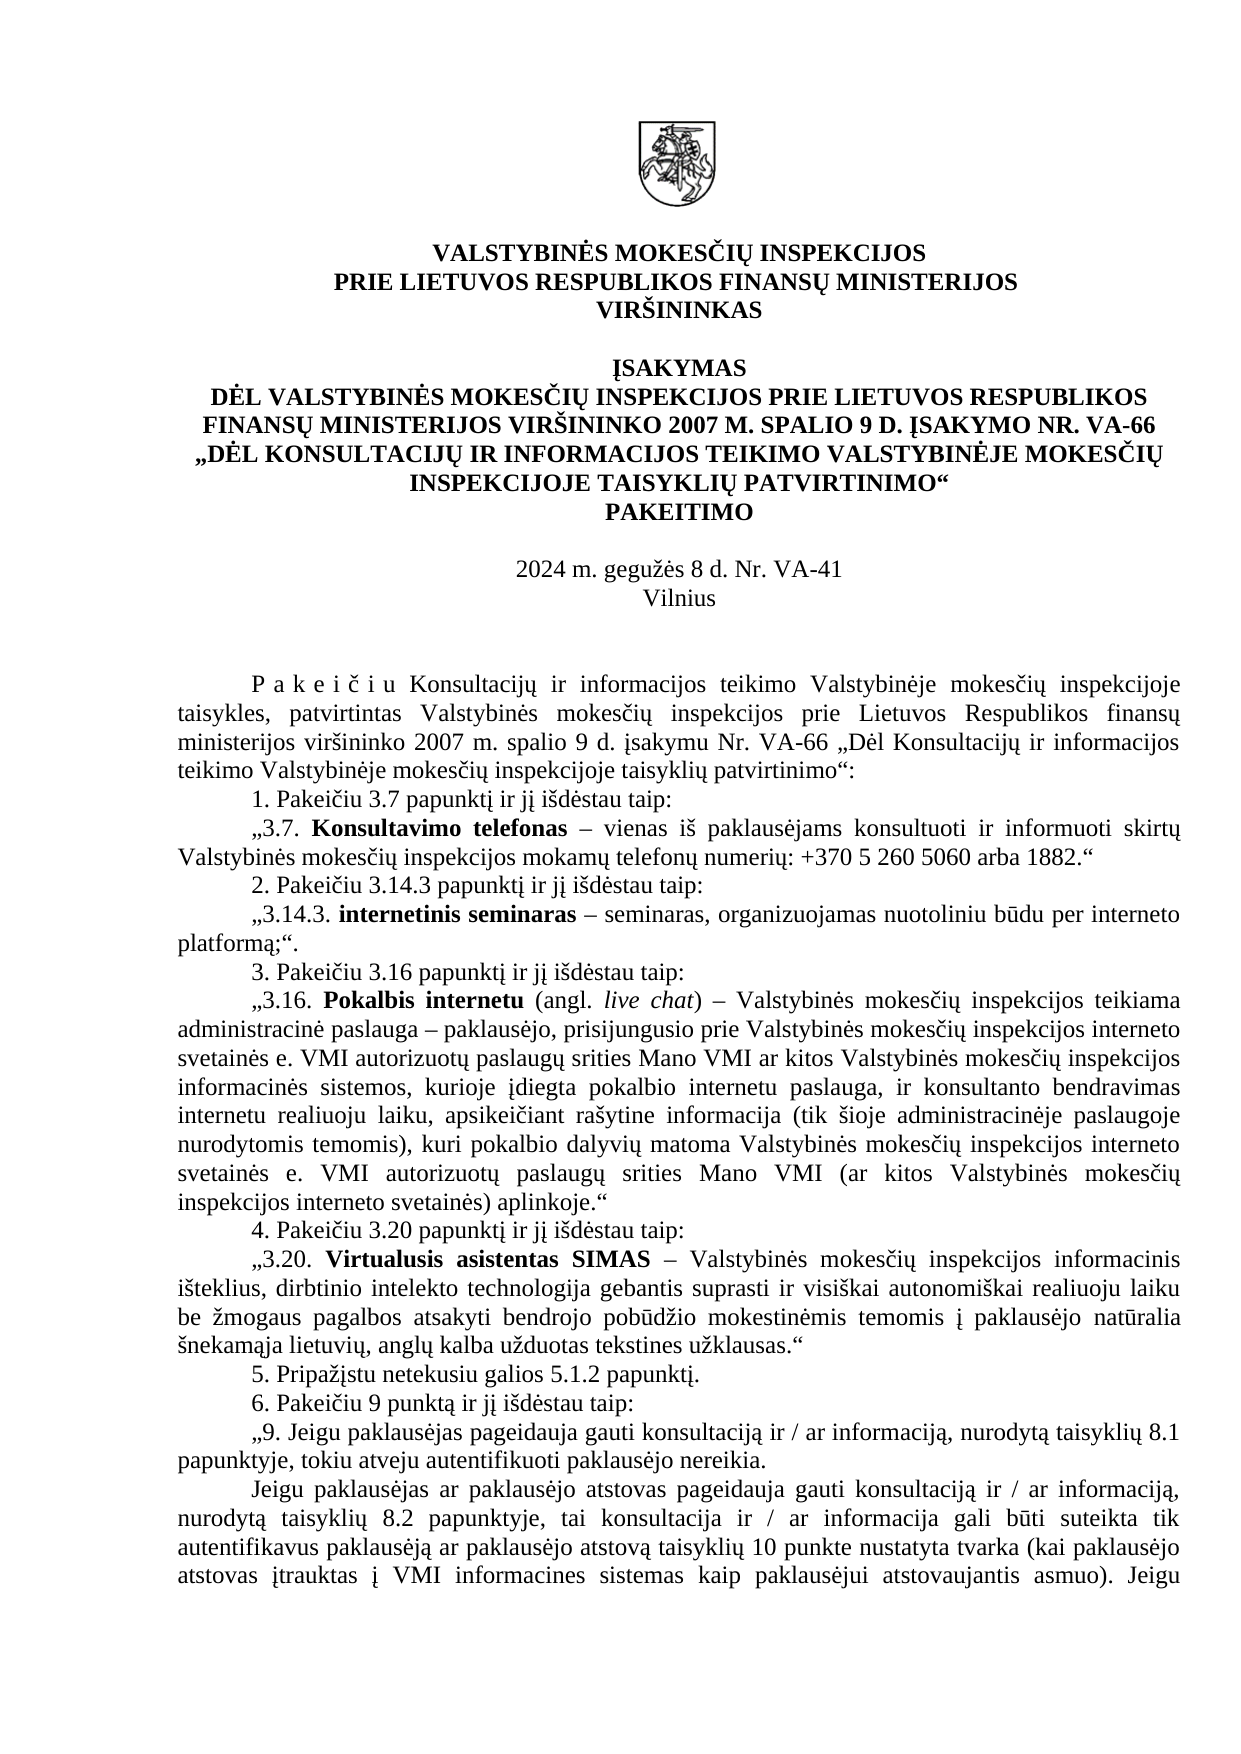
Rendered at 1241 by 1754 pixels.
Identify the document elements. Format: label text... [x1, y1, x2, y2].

text DĖL VALSTYBINĖS MOKESČIŲ INSPEKCIJOS PRIE LIETUVOS RESPUBLIKOS FINANSŲ MINISTERIJOS VIRŠININKO 2007 M. SPALIO 9 D. ĮSAKYMO NR. VA-66 „DĖL KONSULTACIJŲ IR INFORMACIJOS TEIKIMO VALSTYBINĖJE MOKESČIŲ INSPEKCIJOJE TAISYKLIŲ PATVIRTINIMO“ [177, 382, 1181, 497]
text 5. Pripažįstu netekusiu galios 5.1.2 papunktį. [177, 1359, 1181, 1388]
text VIRŠININKAS [177, 295, 1181, 324]
text 4. Pakeičiu 3.20 papunktį ir jį išdėstau taip: [177, 1215, 1181, 1244]
text Vilnius [177, 583, 1181, 612]
text PRIE LIETUVOS RESPUBLIKOS FINANSŲ MINISTERIJOS [177, 267, 1181, 295]
text 2. Pakeičiu 3.14.3 papunktį ir jį išdėstau taip: [177, 870, 1181, 899]
text Jeigu paklausėjas ar paklausėjo atstovas pageidauja gauti konsultaciją ir / ar informaciją, nurodytą taisyklių 8.2 papunktyje, tai konsultacija ir / ar informacija gali būti suteikta tik autentifikavus paklausėją ar paklausėjo atstovą taisyklių 10 punkte nustatyta tvarka (kai paklausėjo atstovas įtrauktas į VMI informacines sistemas kaip paklausėjui atstovaujantis asmuo). Jeigu [177, 1474, 1181, 1589]
text ĮSAKYMAS [177, 353, 1181, 382]
text 1. Pakeičiu 3.7 papunktį ir jį išdėstau taip: [177, 784, 1181, 813]
text PAKEITIMO [177, 497, 1181, 525]
text Pakeičiu Konsultacijų ir informacijos teikimo Valstybinėje mokesčių inspekcijoje taisykles, patvirtintas Valstybinės mokesčių inspekcijos prie Lietuvos Respublikos finansų ministerijos viršininko 2007 m. spalio 9 d. įsakymu Nr. VA-66 „Dėl Konsultacijų ir informacijos teikimo Valstybinėje mokesčių inspekcijoje taisyklių patvirtinimo“: [177, 669, 1181, 784]
text „3.20. Virtualusis asistentas SIMAS – Valstybinės mokesčių inspekcijos informacinis išteklius, dirbtinio intelekto technologija gebantis suprasti ir visiškai autonomiškai realiuoju laiku be žmogaus pagalbos atsakyti bendrojo pobūdžio mokestinėmis temomis į paklausėjo natūralia šnekamąja lietuvių, anglų kalba užduotas tekstines užklausas.“ [177, 1244, 1181, 1359]
text 6. Pakeičiu 9 punktą ir jį išdėstau taip: [177, 1388, 1181, 1417]
text „3.14.3. internetinis seminaras – seminaras, organizuojamas nuotoliniu būdu per interneto platformą;“. [177, 899, 1181, 957]
text „9. Jeigu paklausėjas pageidauja gauti konsultaciją ir / ar informaciją, nurodytą taisyklių 8.1 papunktyje, tokiu atveju autentifikuoti paklausėjo nereikia. [177, 1417, 1181, 1474]
text 3. Pakeičiu 3.16 papunktį ir jį išdėstau taip: [177, 957, 1181, 985]
text „3.16. Pokalbis internetu (angl. live chat) – Valstybinės mokesčių inspekcijos teikiama administracinė paslauga – paklausėjo, prisijungusio prie Valstybinės mokesčių inspekcijos interneto svetainės e. VMI autorizuotų paslaugų srities Mano VMI ar kitos Valstybinės mokesčių inspekcijos informacinės sistemos, kurioje įdiegta pokalbio internetu paslauga, ir konsultanto bendravimas internetu realiuoju laiku, apsikeičiant rašytine informacija (tik šioje administracinėje paslaugoje nurodytomis temomis), kuri pokalbio dalyvių matoma Valstybinės mokesčių inspekcijos interneto svetainės e. VMI autorizuotų paslaugų srities Mano VMI (ar kitos Valstybinės mokesčių inspekcijos interneto svetainės) aplinkoje.“ [177, 985, 1181, 1215]
text 2024 m. gegužės 8 d. Nr. VA-41 [177, 554, 1181, 583]
text VALSTYBINĖS MOKESČIŲ INSPEKCIJOS [177, 238, 1181, 267]
text „3.7. Konsultavimo telefonas – vienas iš paklausėjams konsultuoti ir informuoti skirtų Valstybinės mokesčių inspekcijos mokamų telefonų numerių: +370 5 260 5060 arba 1882.“ [177, 813, 1181, 870]
